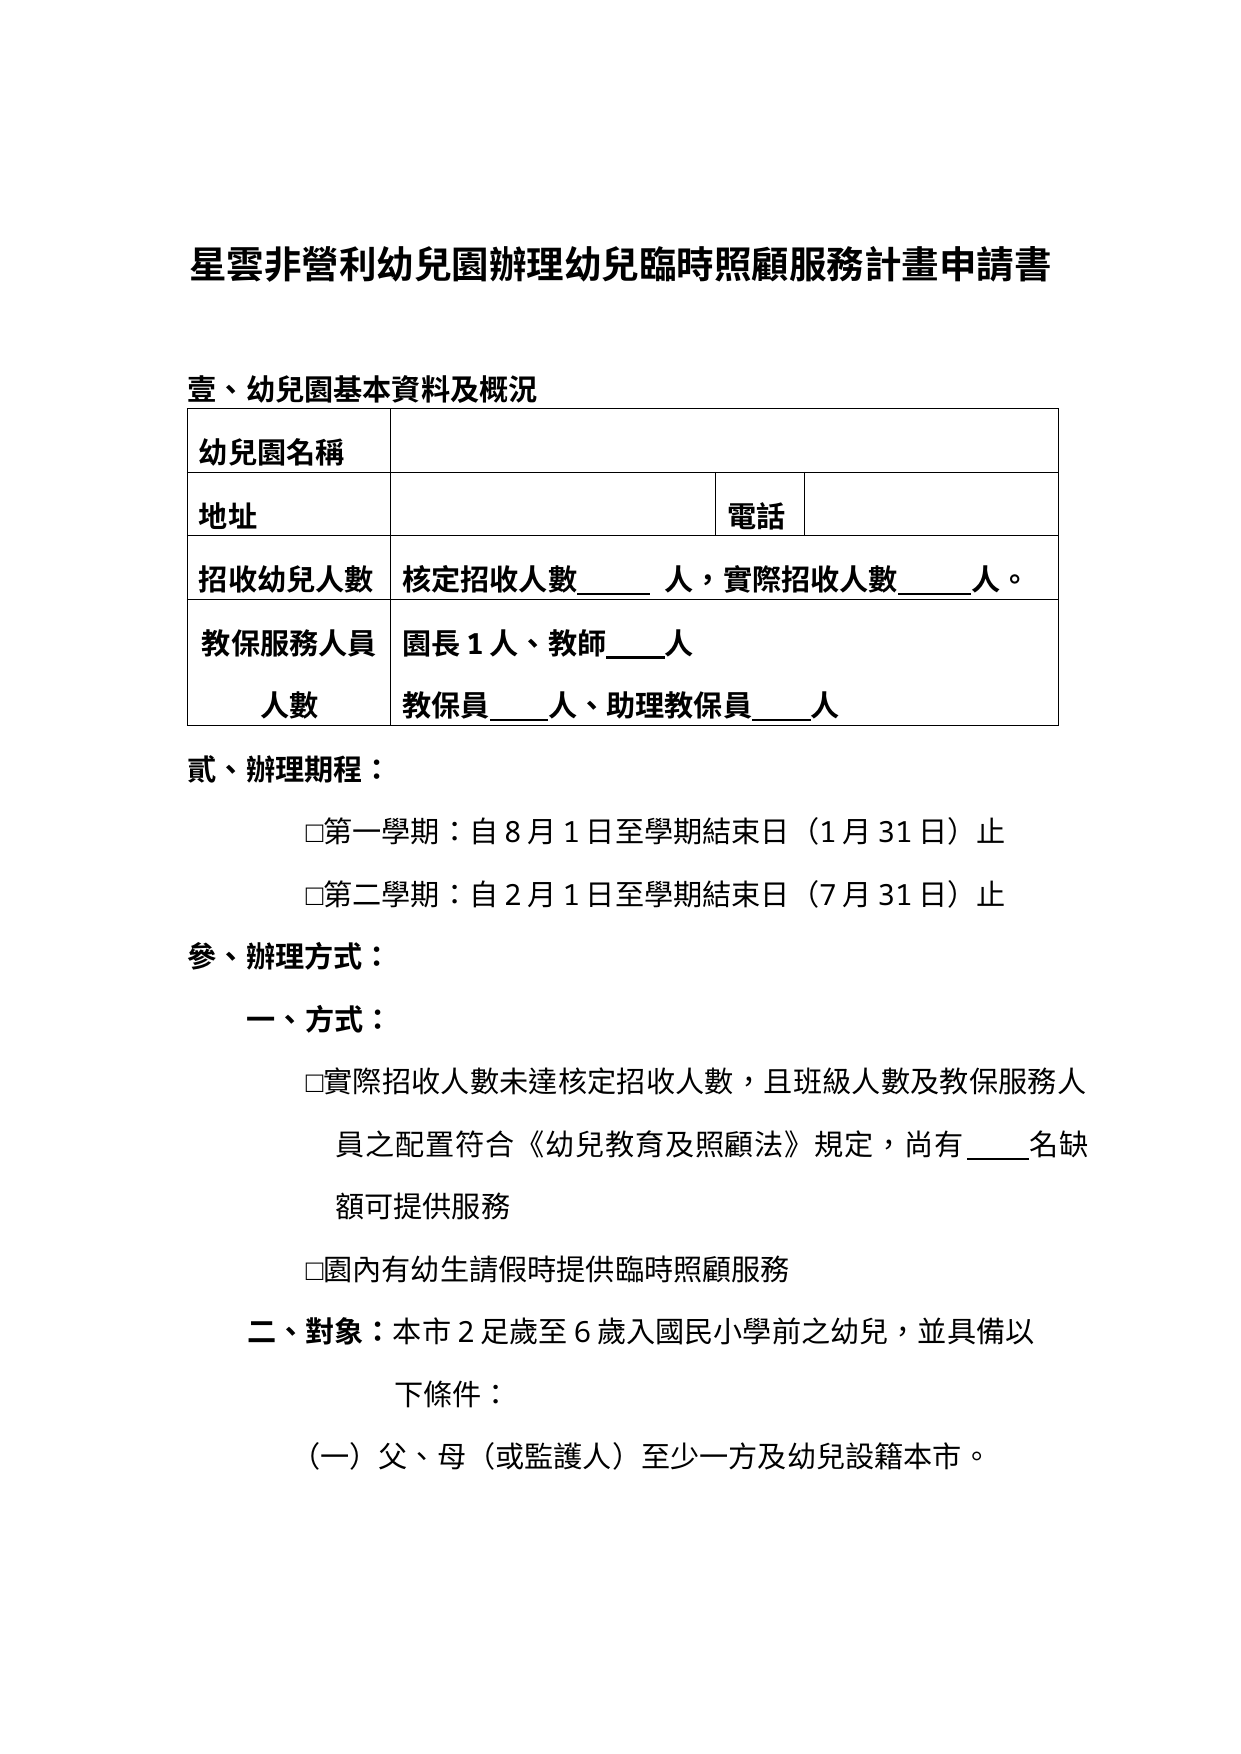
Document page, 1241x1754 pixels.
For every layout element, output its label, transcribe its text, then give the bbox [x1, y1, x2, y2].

text 參、辦理方式： [187, 913, 1053, 976]
table_cell [805, 473, 1058, 535]
text （一）父、母（或監護人）至少一方及幼兒設籍本市。 [291, 1413, 1053, 1476]
table_cell 招收幼兒人數 [188, 536, 390, 599]
table_cell 教保服務人員人數 [188, 600, 390, 725]
text 壹、幼兒園基本資料及概況 [187, 346, 1053, 408]
text 星雲非營利幼兒園辦理幼兒臨時照顧服務計畫申請書 [187, 221, 1053, 283]
table_cell [391, 473, 715, 535]
text □第一學期：自8月1日至學期結束日（1月31日）止 [306, 788, 1053, 851]
text 二、對象：本市2足歲至6歲入國民小學前之幼兒，並具備以下條件： [247, 1288, 1053, 1413]
table_cell 核定招收人數 人，實際招收人數 人。 [391, 536, 1058, 599]
table_header [391, 409, 1058, 472]
table_cell 地址 [188, 473, 390, 535]
text 貳、辦理期程： [187, 726, 1053, 788]
text □第二學期：自2月1日至學期結束日（7月31日）止 [306, 851, 1053, 913]
table_header 幼兒園名稱 [188, 409, 390, 472]
table_cell 園長1人、教師 人 教保員 人、助理教保員 人 [391, 600, 1058, 725]
text □園內有幼生請假時提供臨時照顧服務 [306, 1226, 1053, 1288]
table_cell 電話 [716, 473, 804, 535]
text 一、方式： [246, 976, 1053, 1038]
text □實際招收人數未達核定招收人數，且班級人數及教保服務人員之配置符合《幼兒教育及照顧法》規定，尚有 名缺額可提供服務 [306, 1038, 1088, 1226]
